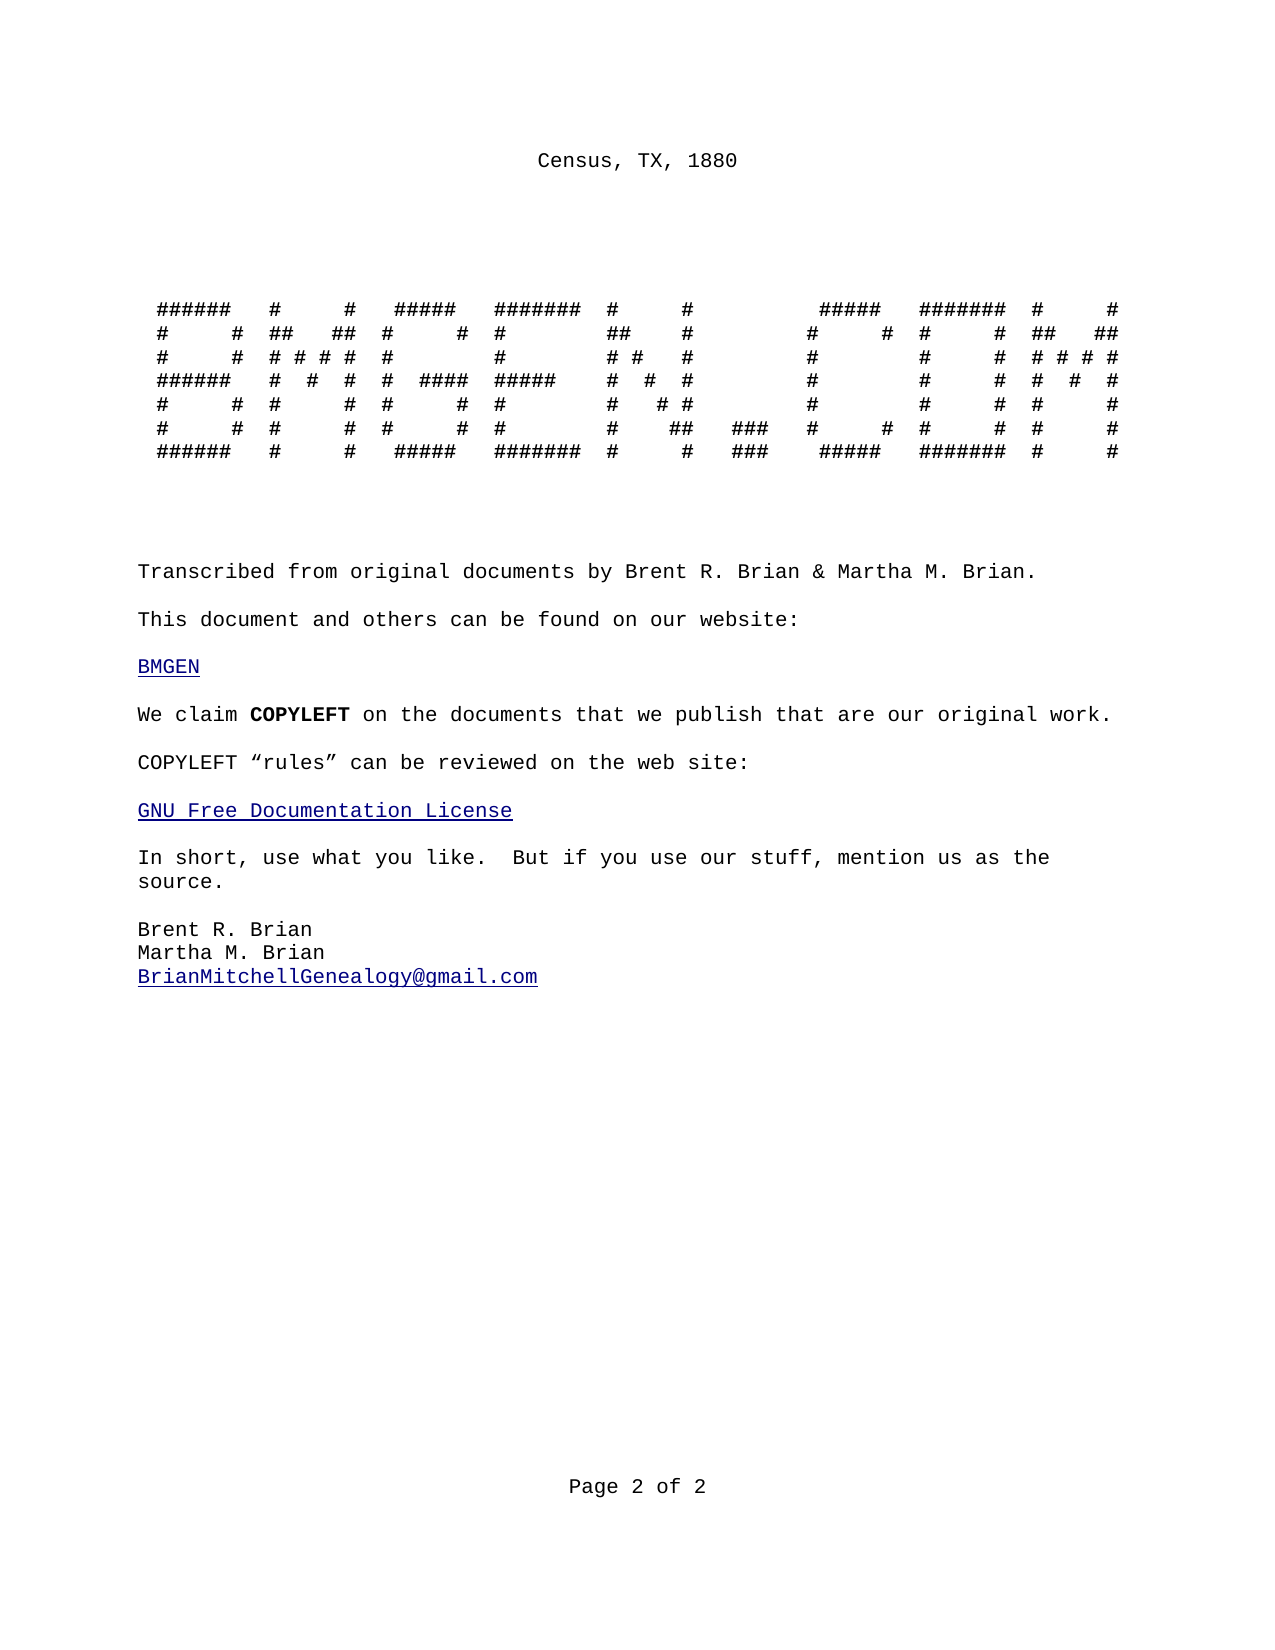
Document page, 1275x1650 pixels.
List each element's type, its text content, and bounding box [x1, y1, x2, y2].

text We claim COPYLEFT on the documents that we publish that are our original work. [137, 704, 1138, 728]
text This document and others can be found on our website: [137, 609, 1138, 632]
text # # # # # # # # ## ### # # # # # # [137, 418, 1138, 441]
text BrianMitchellGenealogy@gmail.com [137, 966, 1138, 990]
text ###### # # ##### ####### # # ### ##### ####### # # [137, 441, 1138, 465]
text COPYLEFT “rules” can be reviewed on the web site: [137, 752, 1138, 776]
text # # ## ## # # # ## # # # # # ## ## [137, 323, 1138, 347]
text # # # # # # # # # # # # # # # [137, 394, 1138, 418]
text ###### # # # # #### ##### # # # # # # # # # [137, 370, 1138, 394]
text Transcribed from original documents by Brent R. Brian & Martha M. Brian. [137, 561, 1138, 585]
text # # # # # # # # # # # # # # # # # # [137, 347, 1138, 370]
text BMGEN [137, 657, 1138, 680]
text In short, use what you like. But if you use our stuff, mention us as the source. [137, 847, 1138, 895]
text GNU Free Documentation License [137, 800, 1138, 823]
text ###### # # ##### ####### # # ##### ####### # # [137, 299, 1138, 323]
text Martha M. Brian [137, 942, 1138, 966]
text Brent R. Brian [137, 919, 1138, 942]
